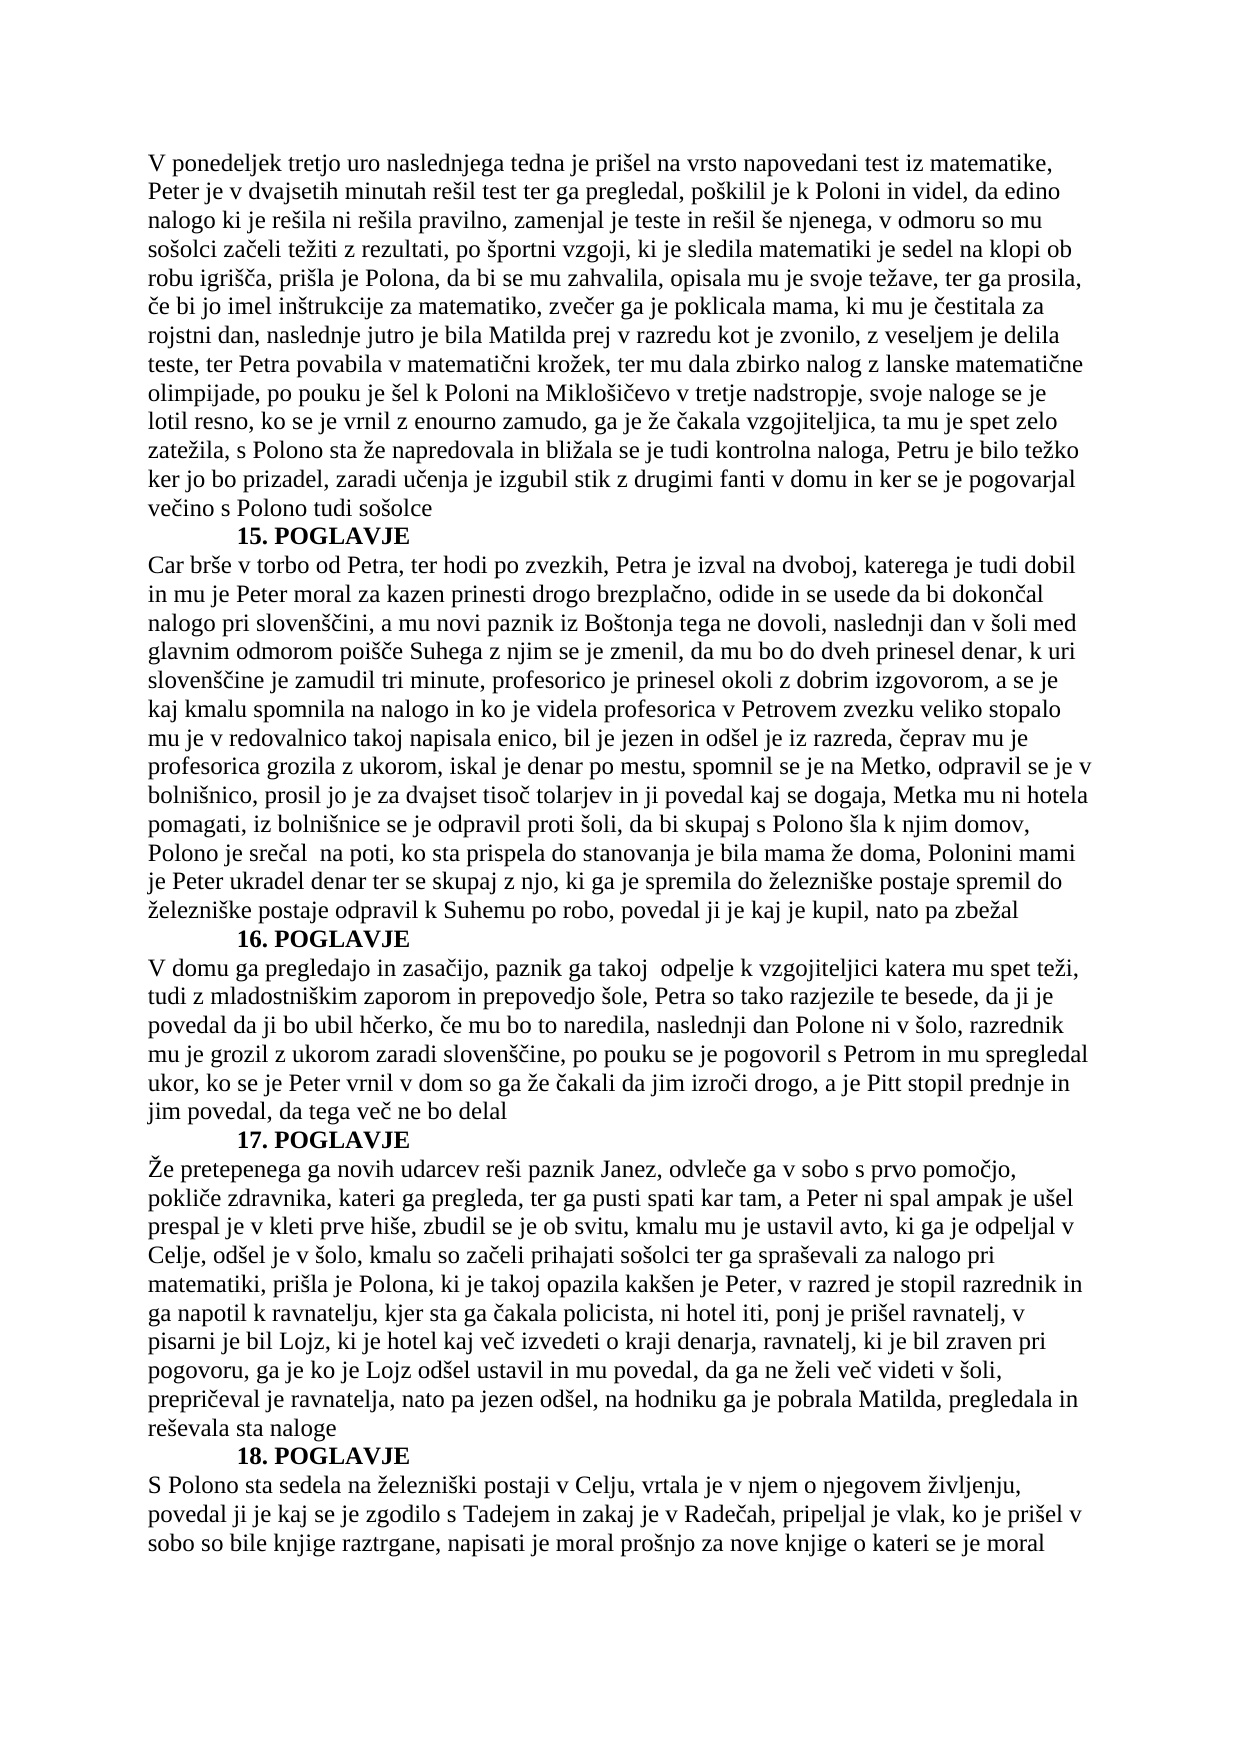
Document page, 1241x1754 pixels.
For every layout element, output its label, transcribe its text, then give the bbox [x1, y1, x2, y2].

text V domu ga pregledajo in zasačijo, paznik ga takoj odpelje k vzgojiteljici katera mu spet teži, tudi z mladostniškim zaporom in prepovedjo šole, Petra so tako razjezile te besede, da ji je povedal da ji bo ubil hčerko, če mu bo to naredila, naslednji dan Polone ni v šolo, razrednik mu je grozil z ukorom zaradi slovenščine, po pouku se je pogovoril s Petrom in mu spregledal ukor, ko se je Peter vrnil v dom so ga že čakali da jim izroči drogo, a je Pitt stopil prednje in jim povedal, da tega več ne bo delal [148, 953, 1093, 1125]
list POGLAVJE [237, 924, 1093, 953]
text S Polono sta sedela na železniški postaji v Celju, vrtala je v njem o njegovem življenju, povedal ji je kaj se je zgodilo s Tadejem in zakaj je v Radečah, pripeljal je vlak, ko je prišel v sobo so bile knjige raztrgane, napisati je moral prošnjo za nove knjige o kateri se je moral [148, 1470, 1093, 1556]
list POGLAVJE [237, 1441, 1093, 1470]
text Že pretepenega ga novih udarcev reši paznik Janez, odvleče ga v sobo s prvo pomočjo, pokliče zdravnika, kateri ga pregleda, ter ga pusti spati kar tam, a Peter ni spal ampak je ušel prespal je v kleti prve hiše, zbudil se je ob svitu, kmalu mu je ustavil avto, ki ga je odpeljal v Celje, odšel je v šolo, kmalu so začeli prihajati sošolci ter ga spraševali za nalogo pri matematiki, prišla je Polona, ki je takoj opazila kakšen je Peter, v razred je stopil razrednik in ga napotil k ravnatelju, kjer sta ga čakala policista, ni hotel iti, ponj je prišel ravnatelj, v pisarni je bil Lojz, ki je hotel kaj več izvedeti o kraji denarja, ravnatelj, ki je bil zraven pri pogovoru, ga je ko je Lojz odšel ustavil in mu povedal, da ga ne želi več videti v šoli, prepričeval je ravnatelja, nato pa jezen odšel, na hodniku ga je pobrala Matilda, pregledala in reševala sta naloge [148, 1154, 1093, 1441]
text Car brše v torbo od Petra, ter hodi po zvezkih, Petra je izval na dvoboj, katerega je tudi dobil in mu je Peter moral za kazen prinesti drogo brezplačno, odide in se usede da bi dokončal nalogo pri slovenščini, a mu novi paznik iz Boštonja tega ne dovoli, naslednji dan v šoli med glavnim odmorom poišče Suhega z njim se je zmenil, da mu bo do dveh prinesel denar, k uri slovenščine je zamudil tri minute, profesorico je prinesel okoli z dobrim izgovorom, a se je kaj kmalu spomnila na nalogo in ko je videla profesorica v Petrovem zvezku veliko stopalo mu je v redovalnico takoj napisala enico, bil je jezen in odšel je iz razreda, čeprav mu je profesorica grozila z ukorom, iskal je denar po mestu, spomnil se je na Metko, odpravil se je v bolnišnico, prosil jo je za dvajset tisoč tolarjev in ji povedal kaj se dogaja, Metka mu ni hotela pomagati, iz bolnišnice se je odpravil proti šoli, da bi skupaj s Polono šla k njim domov, Polono je srečal na poti, ko sta prispela do stanovanja je bila mama že doma, Polonini mami je Peter ukradel denar ter se skupaj z njo, ki ga je spremila do železniške postaje spremil do železniške postaje odpravil k Suhemu po robo, povedal ji je kaj je kupil, nato pa zbežal [148, 550, 1093, 924]
list POGLAVJE [237, 521, 1093, 550]
list POGLAVJE [237, 1125, 1093, 1154]
text V ponedeljek tretjo uro naslednjega tedna je prišel na vrsto napovedani test iz matematike, Peter je v dvajsetih minutah rešil test ter ga pregledal, poškilil je k Poloni in videl, da edino nalogo ki je rešila ni rešila pravilno, zamenjal je teste in rešil še njenega, v odmoru so mu sošolci začeli težiti z rezultati, po športni vzgoji, ki je sledila matematiki je sedel na klopi ob robu igrišča, prišla je Polona, da bi se mu zahvalila, opisala mu je svoje težave, ter ga prosila, če bi jo imel inštrukcije za matematiko, zvečer ga je poklicala mama, ki mu je čestitala za rojstni dan, naslednje jutro je bila Matilda prej v razredu kot je zvonilo, z veseljem je delila teste, ter Petra povabila v matematični krožek, ter mu dala zbirko nalog z lanske matematične olimpijade, po pouku je šel k Poloni na Miklošičevo v tretje nadstropje, svoje naloge se je lotil resno, ko se je vrnil z enourno zamudo, ga je že čakala vzgojiteljica, ta mu je spet zelo zatežila, s Polono sta že napredovala in bližala se je tudi kontrolna naloga, Petru je bilo težko ker jo bo prizadel, zaradi učenja je izgubil stik z drugimi fanti v domu in ker se je pogovarjal večino s Polono tudi sošolce [148, 148, 1093, 521]
